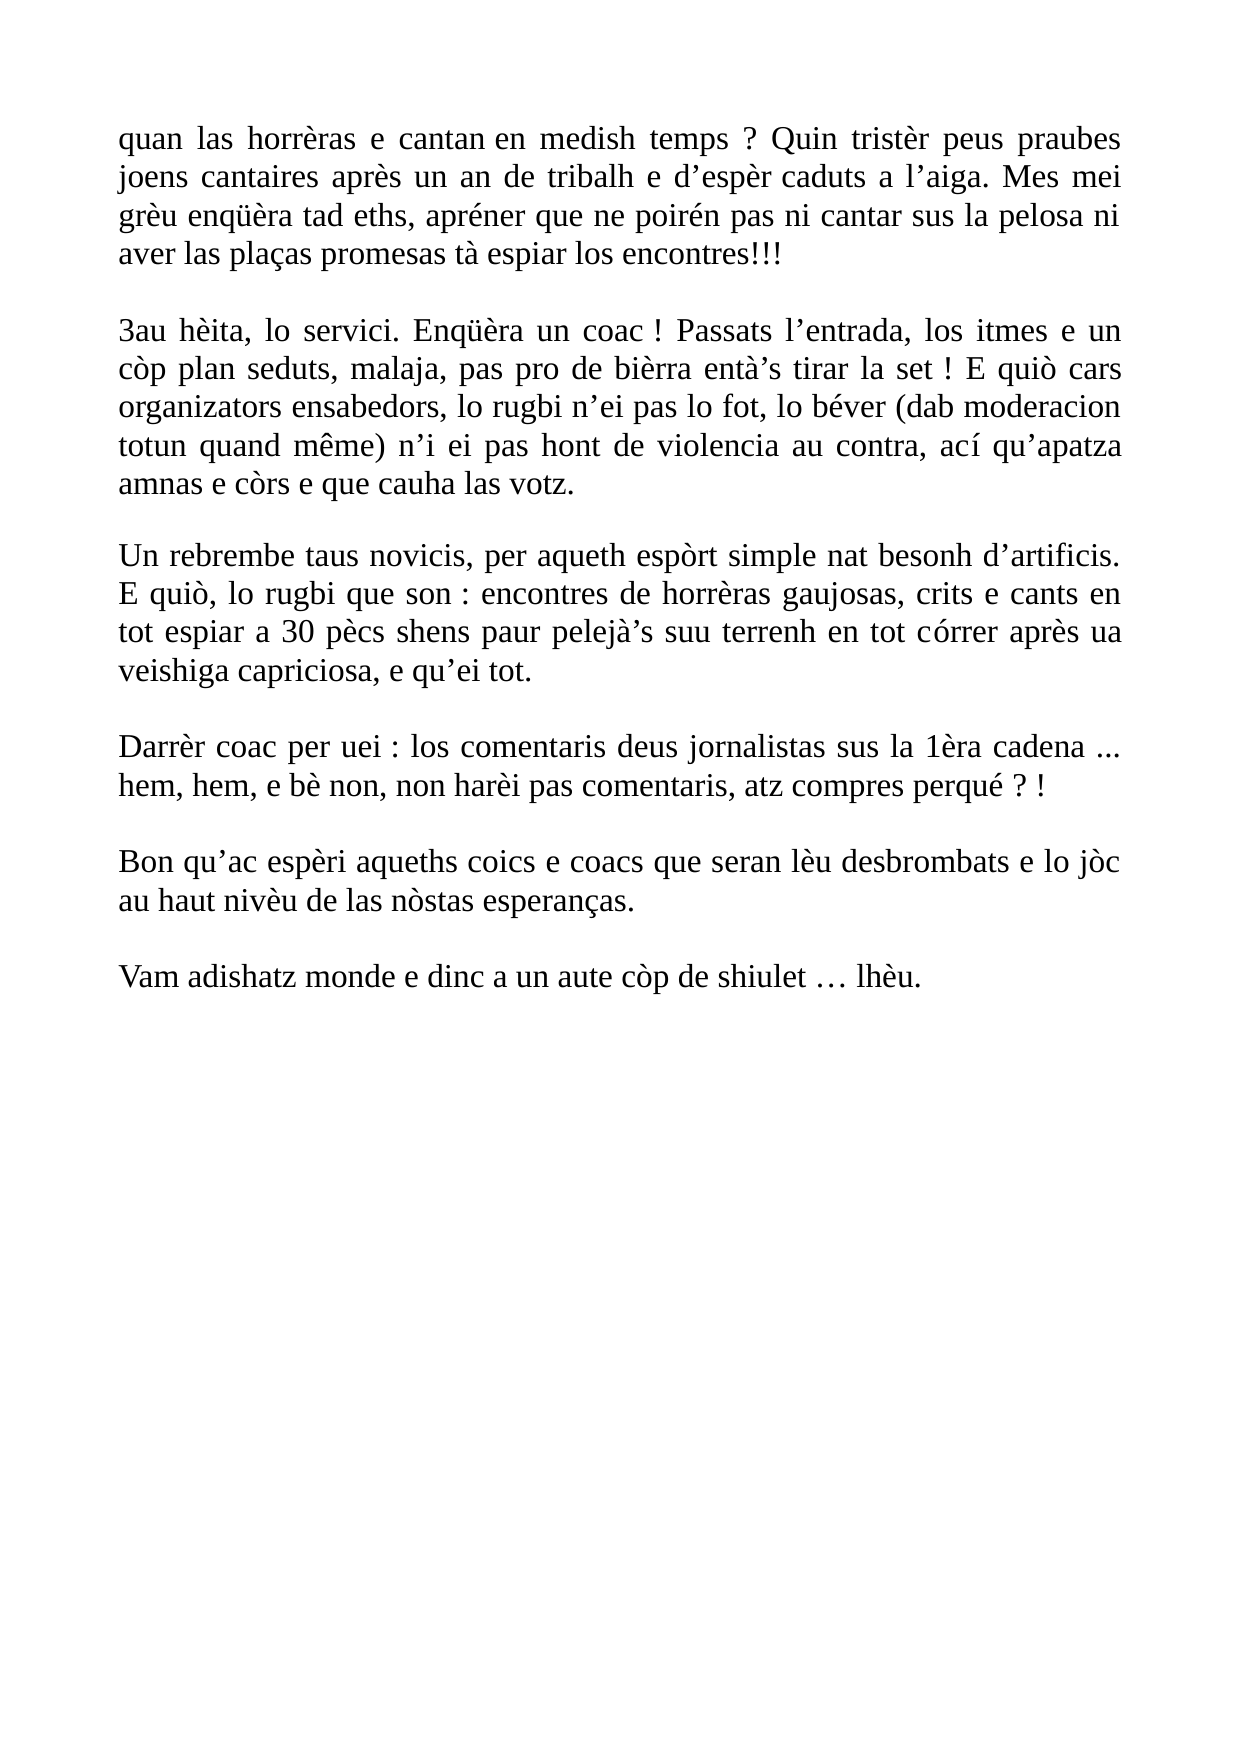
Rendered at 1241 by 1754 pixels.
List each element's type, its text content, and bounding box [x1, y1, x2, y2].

text Bon qu’ac espèri aqueths coics e coacs que seran lèu desbrombats e lo jòc au haut nivèu de las nòstas esperanças. [118, 842, 1122, 918]
text Un rebrembe taus novicis, per aqueth espòrt simple nat besonh d’artificis. E quiò, lo rugbi que son : encontres de horrèras gaujosas, crits e cants en tot espiar a 30 pècs shens paur pelejà’s suu terrenh en tot córrer après ua veishiga capriciosa, e qu’ei tot. [118, 535, 1122, 688]
text Vam adishatz monde e dinc a un aute còp de shiulet … lhèu. [118, 957, 1122, 995]
text quan las horrèras e cantan en medish temps ? Quin tristèr peus praubes joens cantaires après un an de tribalh e d’espèr caduts a l’aiga. Mes mei grèu enqüèra tad eths, apréner que ne poirén pas ni cantar sus la pelosa ni aver las plaças promesas tà espiar los encontres!!! [118, 118, 1122, 271]
text Darrèr coac per uei : los comentaris deus jornalistas sus la 1èra cadena ... hem, hem, e bè non, non harèi pas comentaris, atz compres perqué ? ! [118, 727, 1122, 803]
text 3au hèita, lo servici. Enqüèra un coac ! Passats l’entrada, los itmes e un còp plan seduts, malaja, pas pro de bièrra entà’s tirar la set ! E quiò cars organizators ensabedors, lo rugbi n’ei pas lo fot, lo béver (dab moderacion totun quand même) n’i ei pas hont de violencia au contra, ací qu’apatza amnas e còrs e que cauha las votz. [118, 310, 1122, 501]
